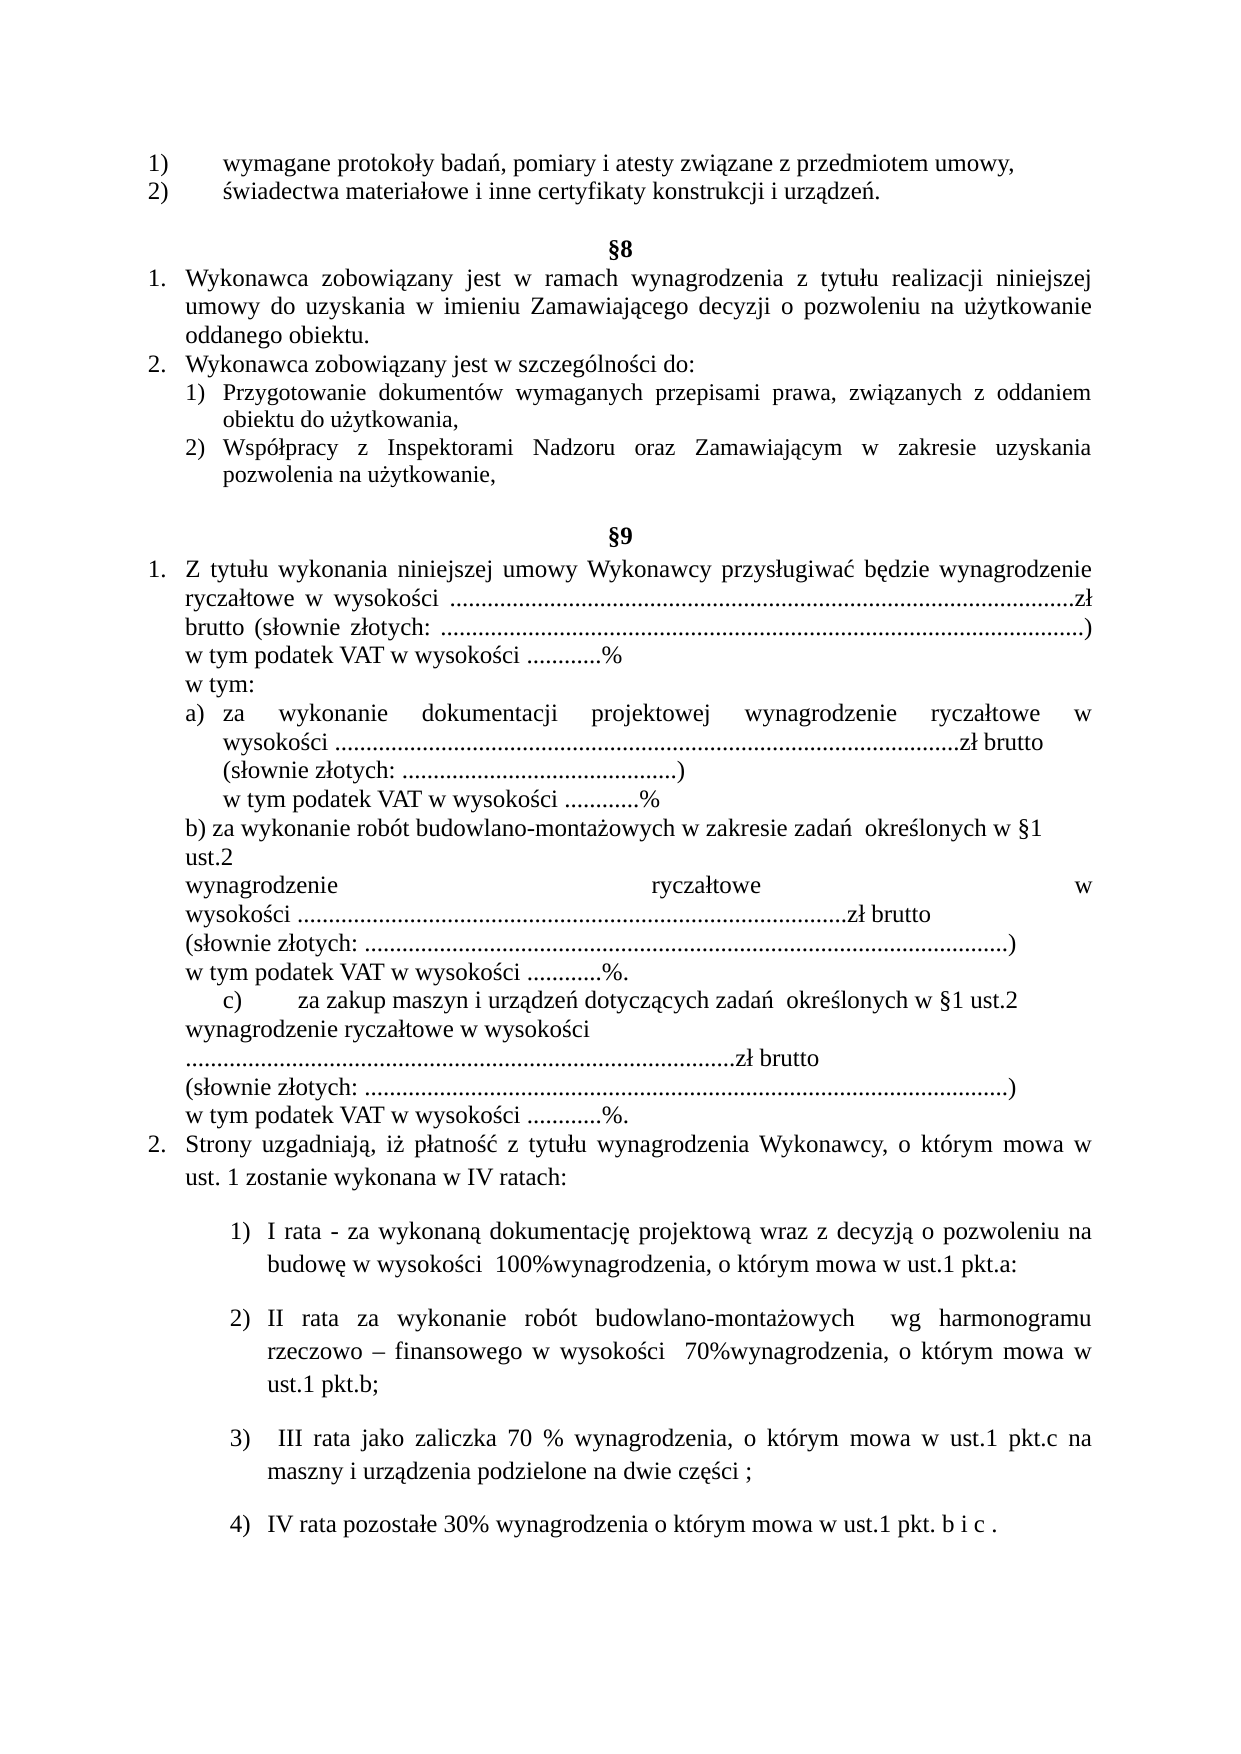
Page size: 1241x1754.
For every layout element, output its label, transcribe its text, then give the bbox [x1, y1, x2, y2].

text §8 [148, 234, 1093, 263]
text §9 [148, 521, 1093, 550]
list Współpracy z Inspektorami Nadzoru oraz Zamawiającym w zakresie uzyskania pozwolenia na użytkowanie, [185, 433, 1093, 488]
list za wykonanie dokumentacji projektowej wynagrodzenie ryczałtowe w wysokości ....................................................................................................zł brutto [185, 698, 1093, 755]
list Przygotowanie dokumentów wymaganych przepisami prawa, związanych z oddaniem obiektu do użytkowania, [185, 378, 1093, 433]
list Wykonawca zobowiązany jest w ramach wynagrodzenia z tytułu realizacji niniejszej umowy do uzyskania w imieniu Zamawiającego decyzji o pozwoleniu na użytkowanie oddanego obiektu. [148, 263, 1093, 349]
list I rata - za wykonaną dokumentację projektową wraz z decyzją o pozwoleniu na budowę w wysokości 100%wynagrodzenia, o którym mowa w ust.1 pkt.a: [229, 1216, 1093, 1278]
text b) za wykonanie robót budowlano-montażowych w zakresie zadań określonych w §1 ust.2 [185, 813, 1093, 870]
list za zakup maszyn i urządzeń dotyczących zadań określonych w §1 ust.2 [223, 985, 1093, 1014]
list w tym podatek VAT w wysokości ............%. [185, 957, 1093, 985]
list IV rata pozostałe 30% wynagrodzenia o którym mowa w ust.1 pkt. b i c . [229, 1509, 1093, 1538]
text w tym podatek VAT w wysokości ............%. [148, 1100, 1093, 1129]
list ........................................................................................zł brutto [185, 1043, 1093, 1072]
list (słownie złotych: .......................................................................................................) [185, 928, 1093, 957]
list (słownie złotych: ............................................) [185, 755, 1093, 784]
text w tym: [185, 669, 1093, 698]
list III rata jako zaliczka 70 % wynagrodzenia, o którym mowa w ust.1 pkt.c na maszny i urządzenia podzielone na dwie części ; [229, 1423, 1093, 1484]
list II rata za wykonanie robót budowlano-montażowych wg harmonogramu rzeczowo – finansowego w wysokości 70%wynagrodzenia, o którym mowa w ust.1 pkt.b; [229, 1303, 1093, 1398]
list Wykonawca zobowiązany jest w szczególności do: [148, 349, 1093, 378]
list Strony uzgadniają, iż płatność z tytułu wynagrodzenia Wykonawcy, o którym mowa w ust. 1 zostanie wykonana w IV ratach: [148, 1129, 1093, 1191]
list Z tytułu wykonania niniejszej umowy Wykonawcy przysługiwać będzie wynagrodzenie ryczałtowe w wysokości ....................................................................................................zł brutto (słownie złotych: .......................................................................................................) w tym podatek VAT w wysokości ............% [148, 554, 1093, 669]
list wymagane protokoły badań, pomiary i atesty związane z przedmiotem umowy, [148, 148, 1093, 176]
list wynagrodzenie ryczałtowe w wysokości ........................................................................................zł brutto [185, 870, 1093, 928]
list (słownie złotych: .......................................................................................................) [185, 1072, 1093, 1100]
list wynagrodzenie ryczałtowe w wysokości [185, 1014, 1093, 1043]
list świadectwa materiałowe i inne certyfikaty konstrukcji i urządzeń. [148, 176, 1093, 205]
list w tym podatek VAT w wysokości ............% [223, 784, 1093, 813]
